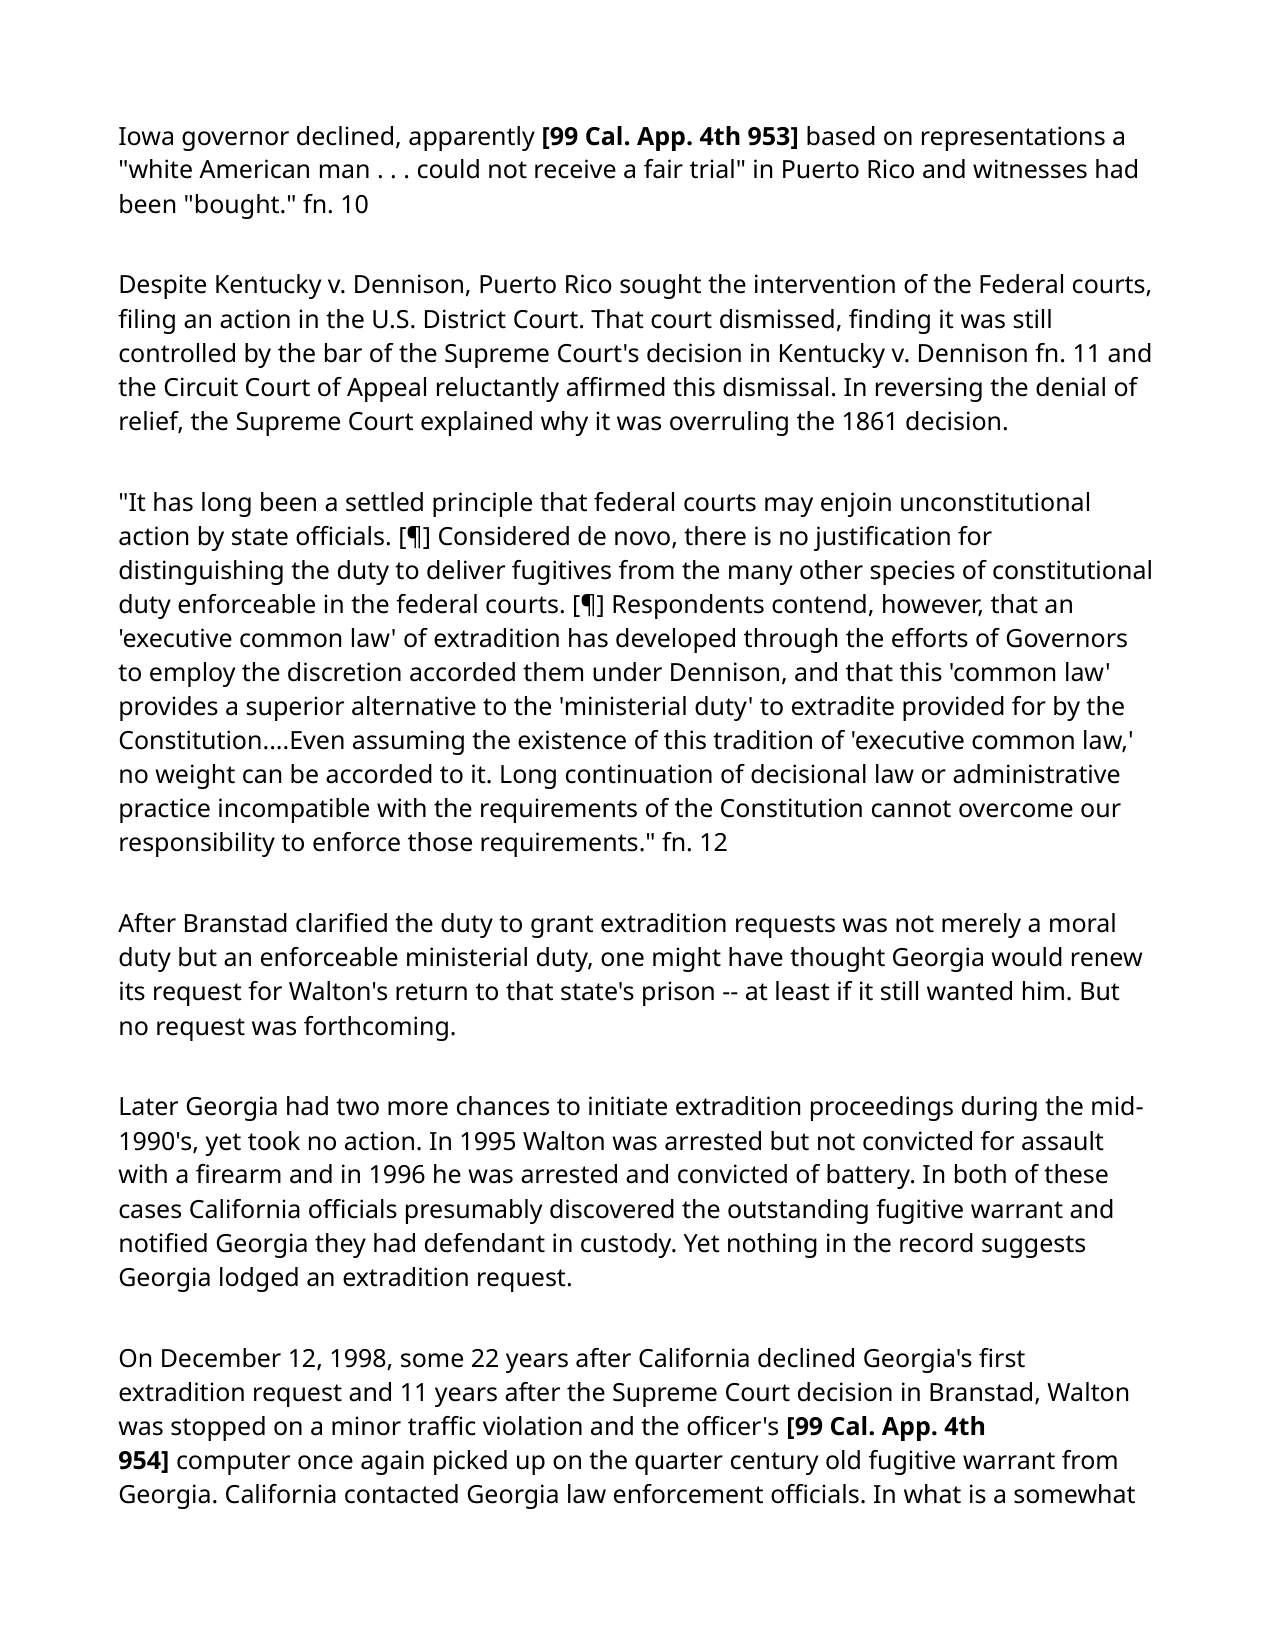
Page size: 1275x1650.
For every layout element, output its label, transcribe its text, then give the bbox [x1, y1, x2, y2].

text Despite Kentucky v. Dennison, Puerto Rico sought the intervention of the Federal courts, filing an action in the U.S. District Court. That court dismissed, finding it was still controlled by the bar of the Supreme Court's decision in Kentucky v. Dennison fn. 11 and the Circuit Court of Appeal reluctantly affirmed this dismissal. In reversing the denial of relief, the Supreme Court explained why it was overruling the 1861 decision. [118, 267, 1157, 437]
text After Branstad clarified the duty to grant extradition requests was not merely a moral duty but an enforceable ministerial duty, one might have thought Georgia would renew its request for Walton's return to that state's prison -- at least if it still wanted him. But no request was forthcoming. [118, 906, 1157, 1042]
text "It has long been a settled principle that federal courts may enjoin unconstitutional action by state officials. [¶] Considered de novo, there is no justification for distinguishing the duty to deliver fugitives from the many other species of constitutional duty enforceable in the federal courts. [¶] Respondents contend, however, that an 'executive common law' of extradition has developed through the efforts of Governors to employ the discretion accorded them under Dennison, and that this 'common law' provides a superior alternative to the 'ministerial duty' to extradite provided for by the Constitution....Even assuming the existence of this tradition of 'executive common law,' no weight can be accorded to it. Long continuation of decisional law or administrative practice incompatible with the requirements of the Constitution cannot overcome our responsibility to enforce those requirements." fn. 12 [118, 484, 1157, 859]
text Iowa governor declined, apparently [99 Cal. App. 4th 953] based on representations a "white American man . . . could not receive a fair trial" in Puerto Rico and witnesses had been "bought." fn. 10 [118, 118, 1157, 220]
text On December 12, 1998, some 22 years after California declined Georgia's first extradition request and 11 years after the Supreme Court decision in Branstad, Walton was stopped on a minor traffic violation and the officer's [99 Cal. App. 4th 954] computer once again picked up on the quarter century old fugitive warrant from Georgia. California contacted Georgia law enforcement officials. In what is a somewhat [118, 1340, 1157, 1511]
text Later Georgia had two more chances to initiate extradition proceedings during the mid-1990's, yet took no action. In 1995 Walton was arrested but not convicted for assault with a firearm and in 1996 he was arrested and convicted of battery. In both of these cases California officials presumably discovered the outstanding fugitive warrant and notified Georgia they had defendant in custody. Yet nothing in the record suggests Georgia lodged an extradition request. [118, 1089, 1157, 1293]
